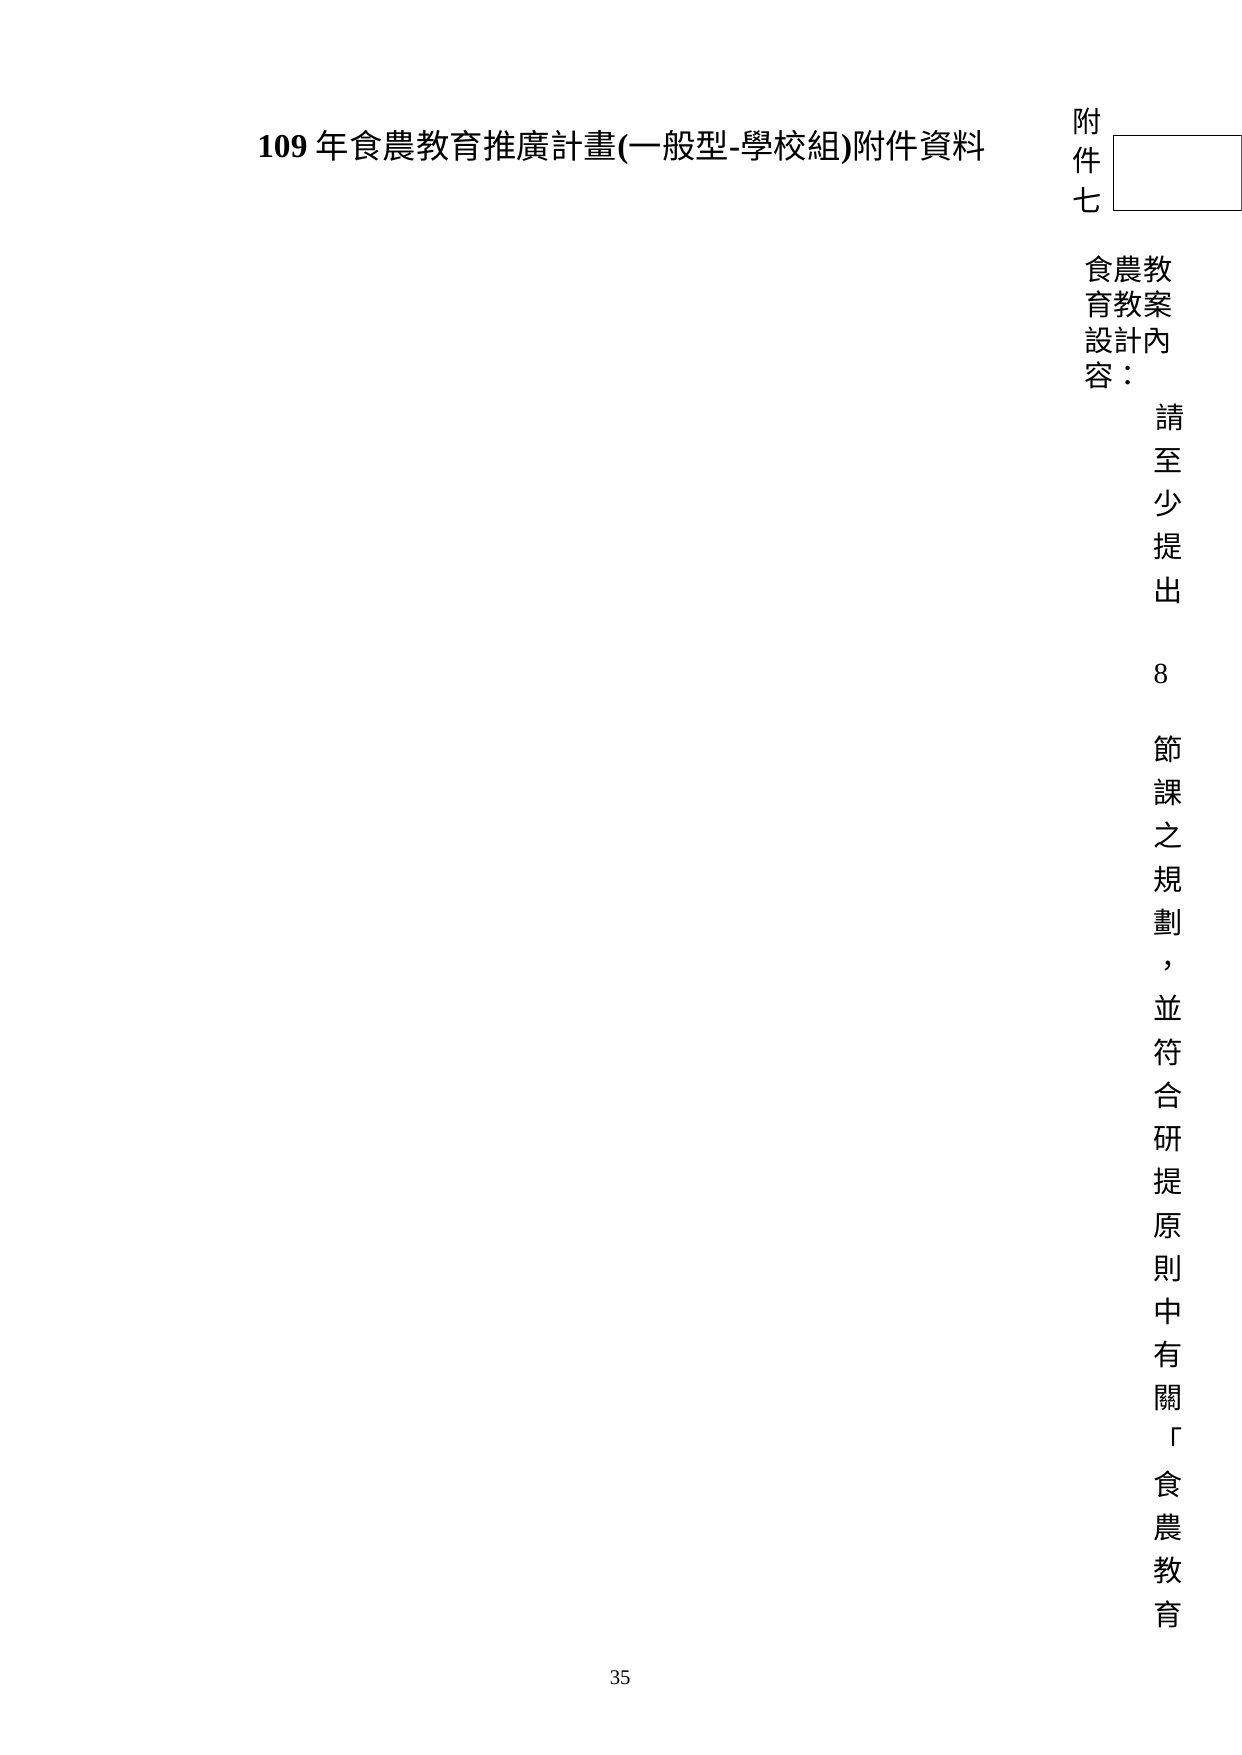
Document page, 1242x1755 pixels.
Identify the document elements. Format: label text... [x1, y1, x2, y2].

text 109 年食農教育推廣計畫(一般型-學校組)附件資料 [257, 111, 992, 163]
text 食農教育教案設計內容： [1084, 250, 1175, 392]
text 附件七 [1073, 98, 1175, 216]
